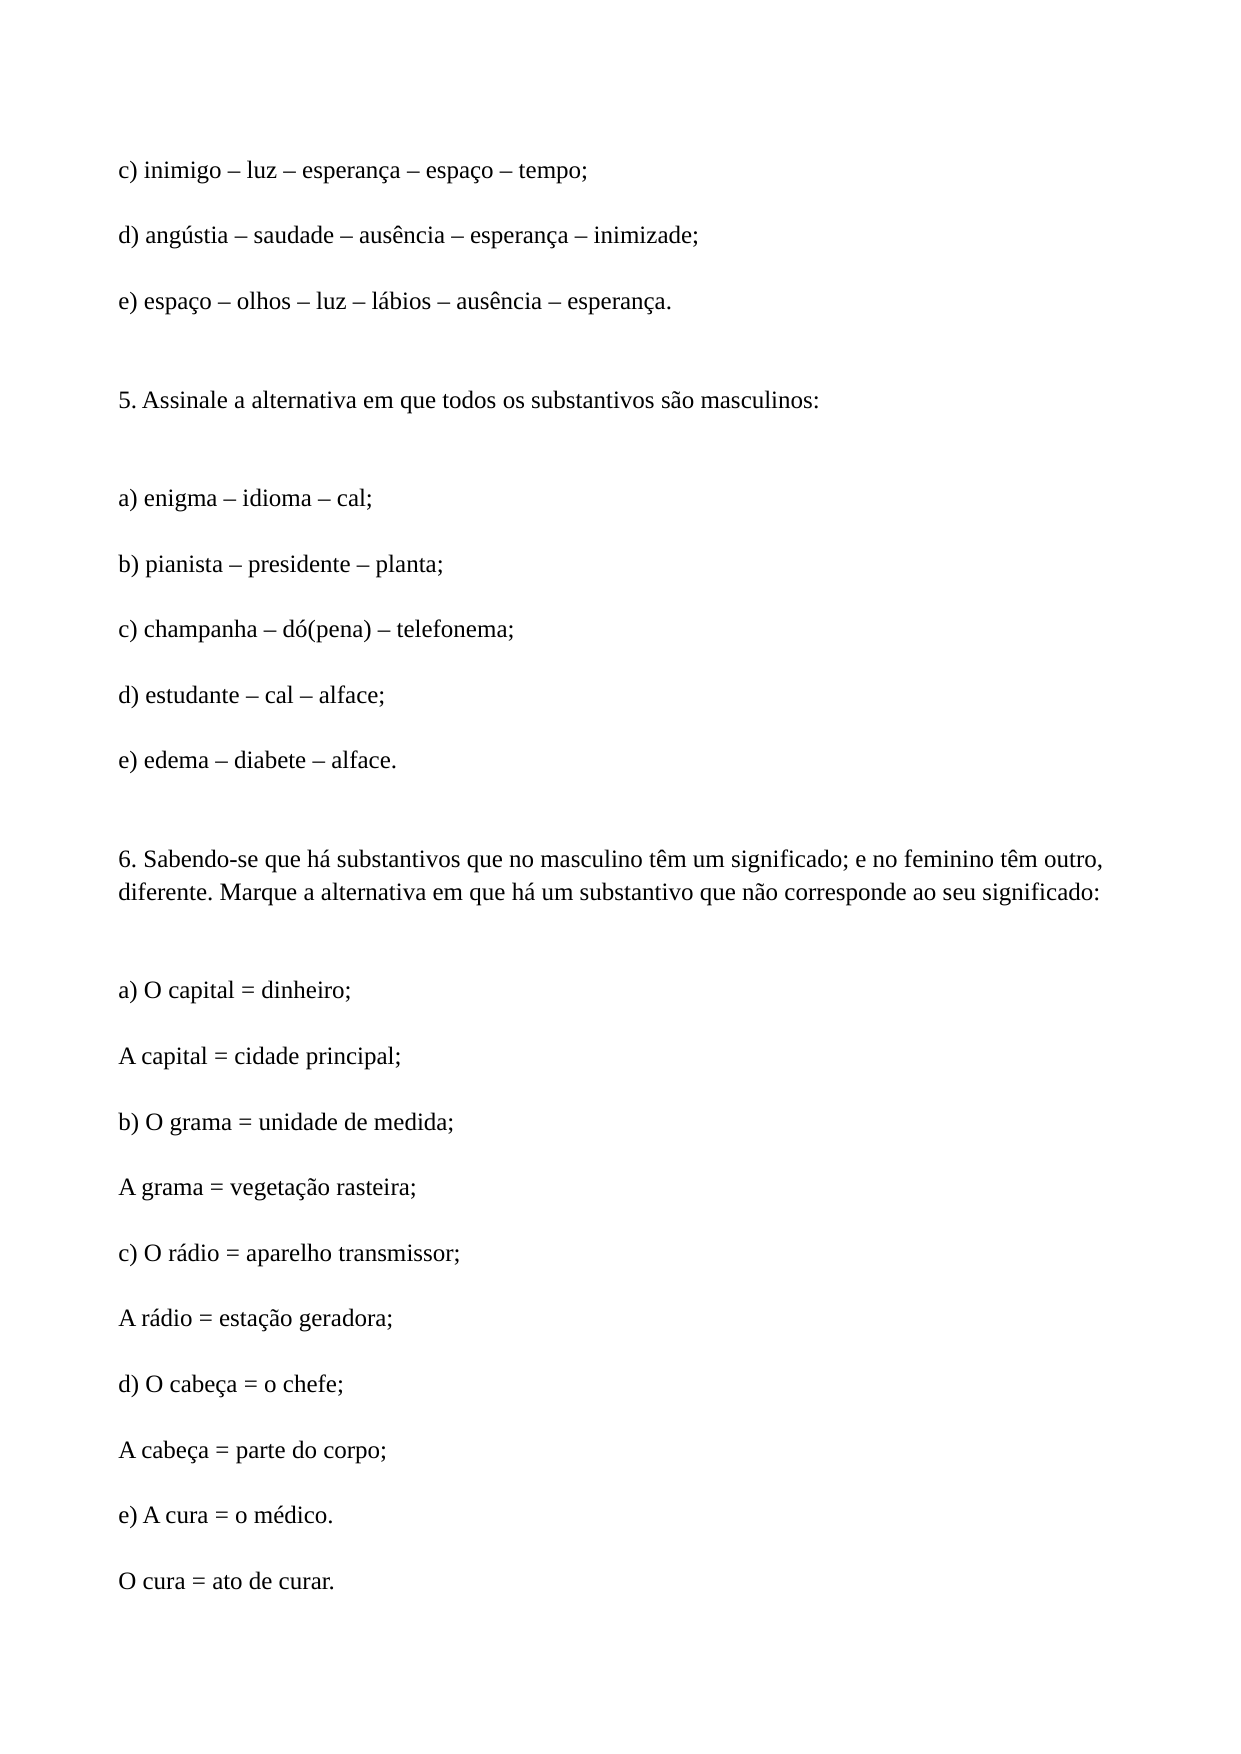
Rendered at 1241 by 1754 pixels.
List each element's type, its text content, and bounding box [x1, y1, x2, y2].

text c) inimigo – luz – esperança – espaço – tempo; d) angústia – saudade – ausência – esperança – inimizade; e) espaço – olhos – luz – lábios – ausência – esperança. 5. Assinale a alternativa em que todos os substantivos são masculinos: a) enigma – idioma – cal; b) pianista – presidente – planta; c) champanha – dó(pena) – telefonema; d) estudante – cal – alface; e) edema – diabete – alface. 6. Sabendo-se que há substantivos que no masculino têm um significado; e no feminino têm outro, diferente. Marque a alternativa em que há um substantivo que não corresponde ao seu significado: a) O capital = dinheiro; A capital = cidade principal; b) O grama = unidade de medida; A grama = vegetação rasteira; c) O rádio = aparelho transmissor; A rádio = estação geradora; d) O cabeça = o chefe; A cabeça = parte do corpo; e) A cura = o médico. O cura = ato de curar. [118, 118, 1122, 1627]
